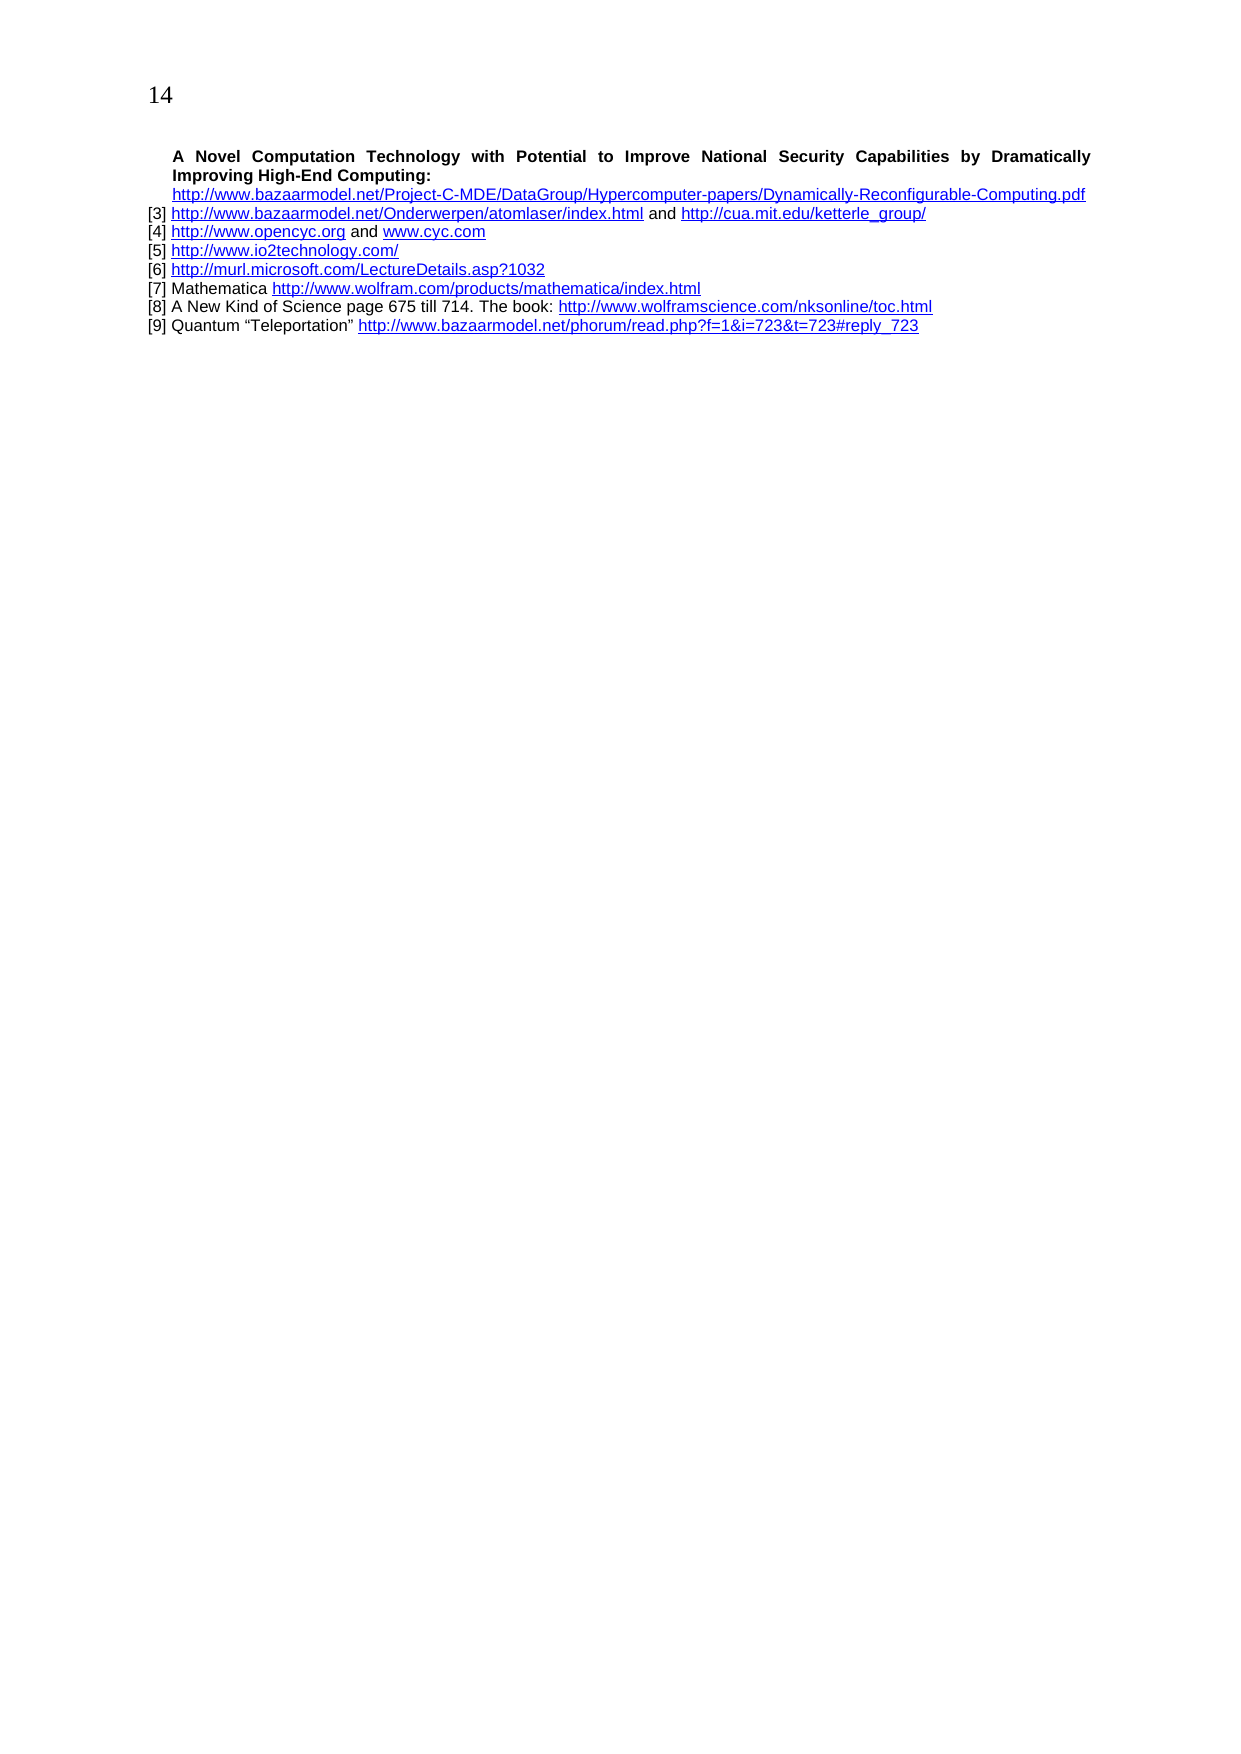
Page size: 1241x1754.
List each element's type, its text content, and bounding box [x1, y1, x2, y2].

text [9] Quantum “Teleportation” http://www.bazaarmodel.net/phorum/read.php?f=1&i=723&t=723#reply_723 [148, 316, 1092, 335]
text A Novel Computation Technology with Potential to Improve National Security Capabilities by Dramatically Improving High-End Computing: [172, 148, 1092, 185]
text [5] http://www.io2technology.com/ [148, 241, 1092, 260]
text [6] http://murl.microsoft.com/LectureDetails.asp?1032 [148, 260, 1092, 279]
text [4] http://www.opencyc.org and www.cyc.com [148, 223, 1092, 241]
text http://www.bazaarmodel.net/Project-C-MDE/DataGroup/Hypercomputer-papers/Dynamically-Reconfigurable-Computing.pdf [172, 185, 1092, 204]
text [8] A New Kind of Science page 675 till 714. The book: http://www.wolframscience.com/nksonline/toc.html [148, 298, 1092, 316]
text [3] http://www.bazaarmodel.net/Onderwerpen/atomlaser/index.html and http://cua.mit.edu/ketterle_group/ [148, 204, 1092, 223]
text [7] Mathematica http://www.wolfram.com/products/mathematica/index.html [148, 279, 1092, 298]
